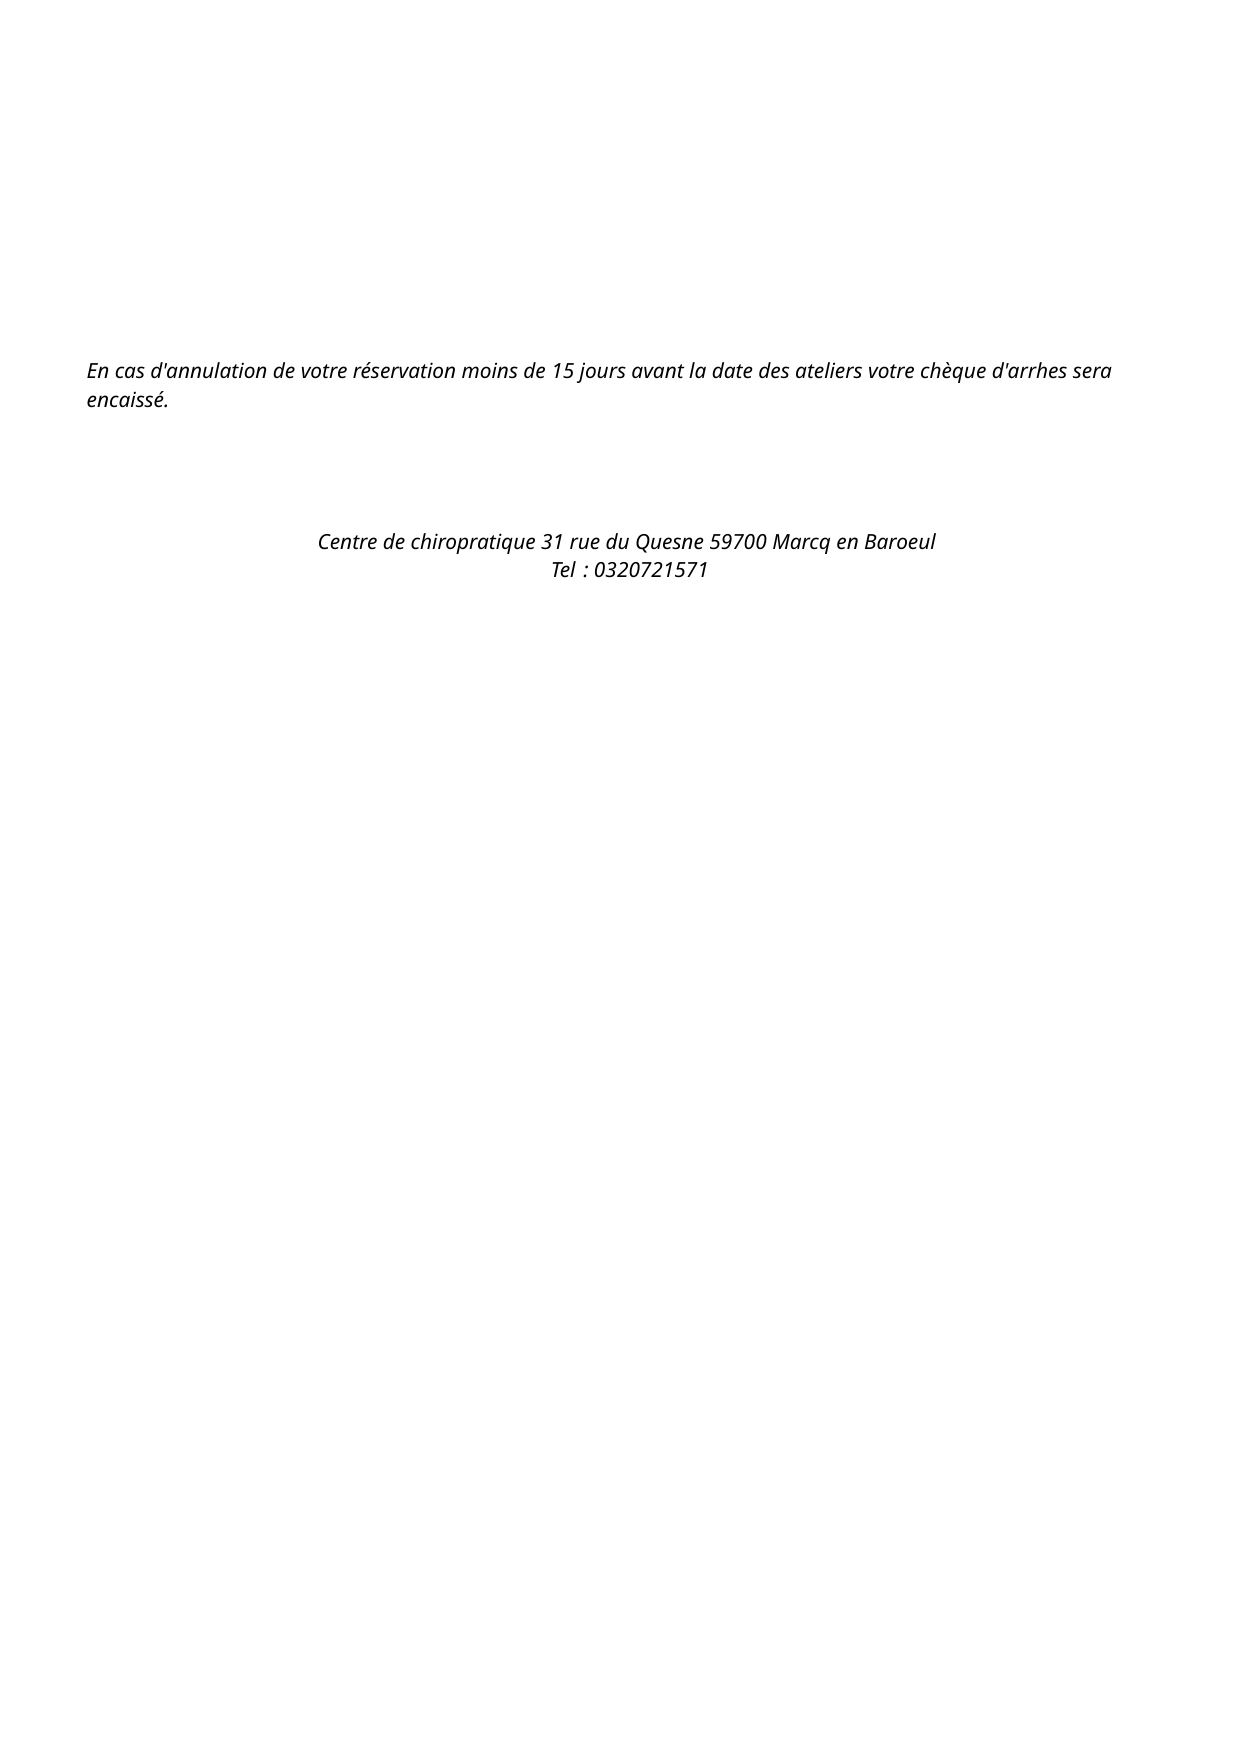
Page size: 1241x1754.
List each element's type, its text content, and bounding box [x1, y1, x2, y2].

text En cas d'annulation de votre réservation moins de 15 jours avant la date des ateliers votre chèque d'arrhes sera encaissé. [86, 357, 1175, 413]
text Centre de chiropratique 31 rue du Quesne 59700 Marcq en Baroeul [86, 527, 1175, 556]
text Tel : 0320721571 [86, 556, 1175, 584]
